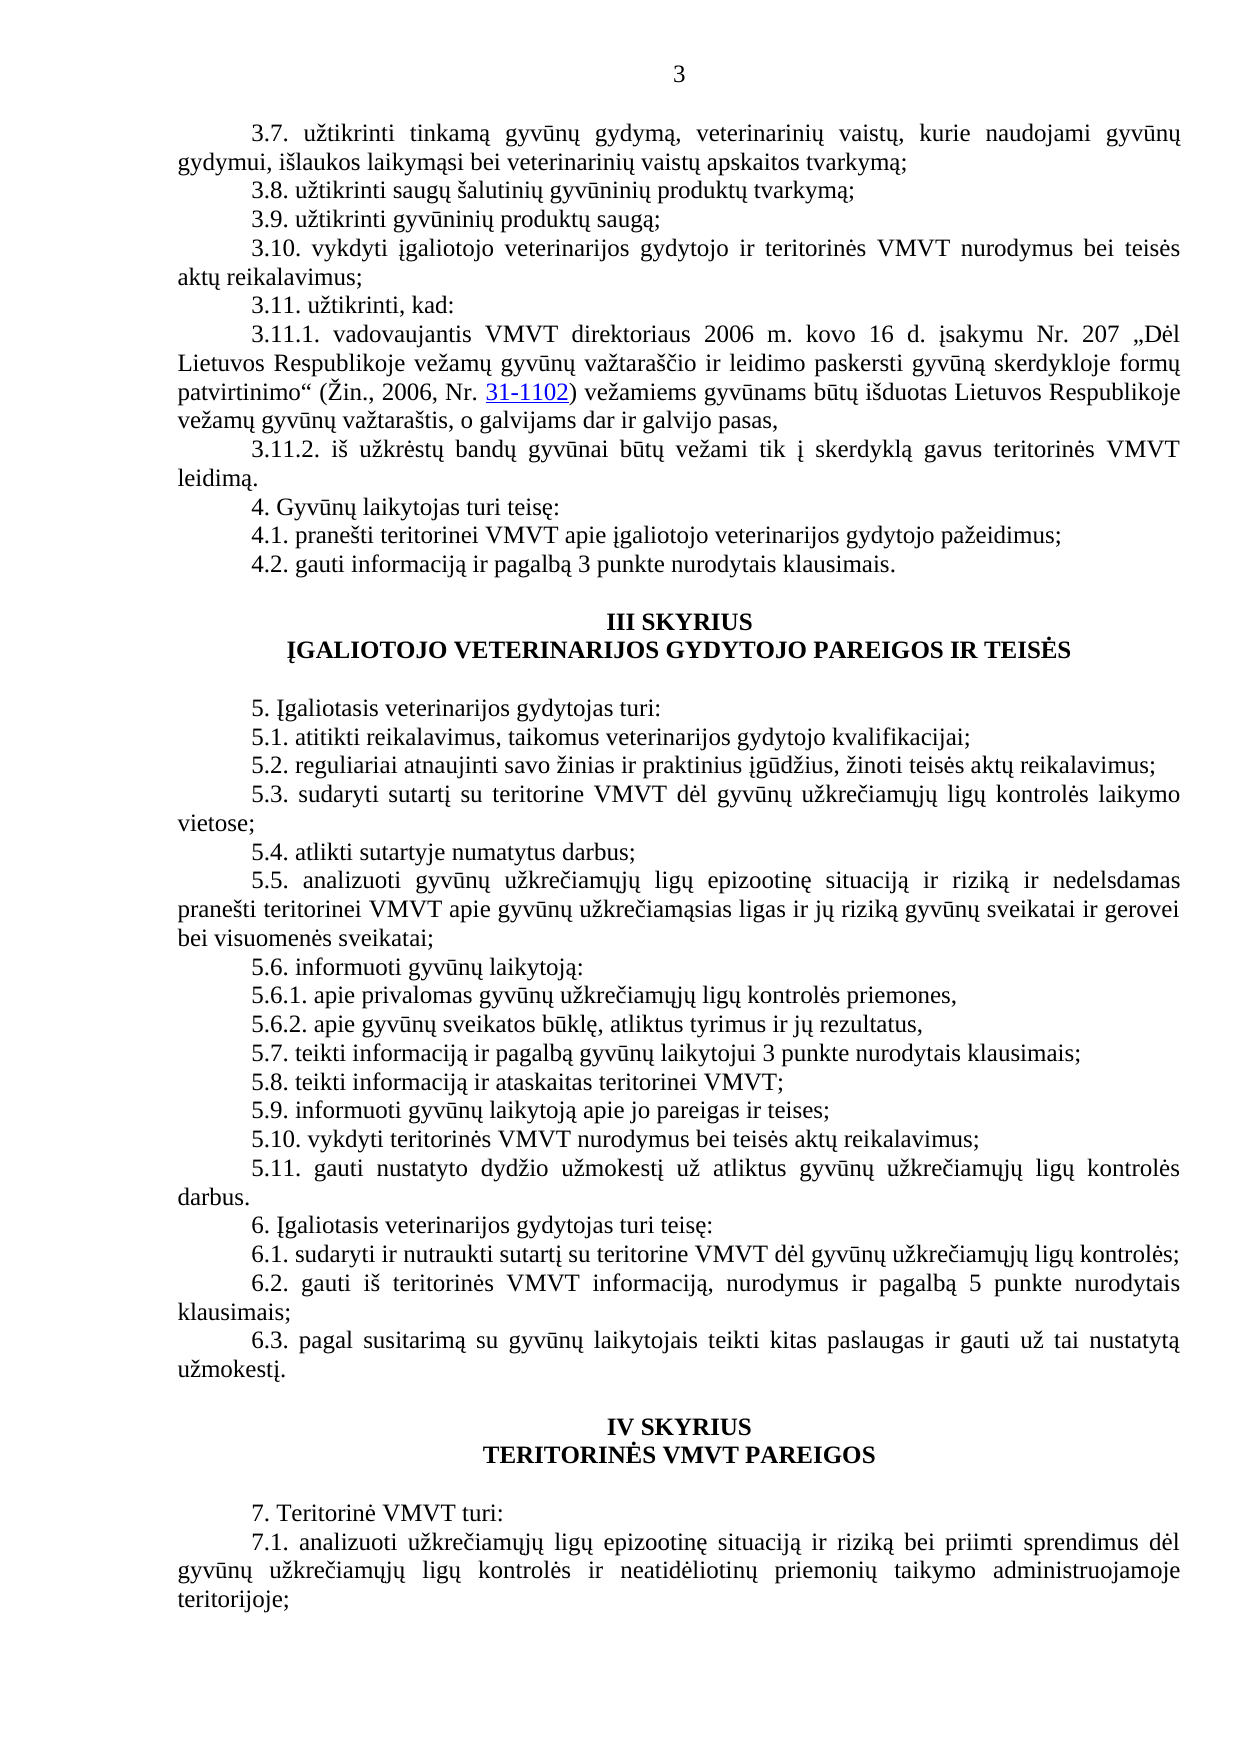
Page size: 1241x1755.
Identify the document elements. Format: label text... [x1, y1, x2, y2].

text 3.11.2. iš užkrėstų bandų gyvūnai būtų vežami tik į skerdyklą gavus teritorinės VMVT leidimą. [177, 434, 1181, 492]
text 5.3. sudaryti sutartį su teritorine VMVT dėl gyvūnų užkrečiamųjų ligų kontrolės laikymo vietose; [177, 779, 1181, 837]
text 3.10. vykdyti įgaliotojo veterinarijos gydytojo ir teritorinės VMVT nurodymus bei teisės aktų reikalavimus; [177, 233, 1181, 291]
text TERITORINĖS VMVT PAREIGOS [177, 1441, 1181, 1469]
text 6. Įgaliotasis veterinarijos gydytojas turi teisę: [177, 1211, 1181, 1239]
text 6.2. gauti iš teritorinės VMVT informaciją, nurodymus ir pagalbą 5 punkte nurodytais klausimais; [177, 1268, 1181, 1326]
text 6.3. pagal susitarimą su gyvūnų laikytojais teikti kitas paslaugas ir gauti už tai nustatytą užmokestį. [177, 1326, 1181, 1383]
text 3.11.1. vadovaujantis VMVT direktoriaus 2006 m. kovo 16 d. įsakymu Nr. 207 „Dėl Lietuvos Respublikoje vežamų gyvūnų važtaraščio ir leidimo paskersti gyvūną skerdykloje formų patvirtinimo“ (Žin., 2006, Nr. 31-1102) vežamiems gyvūnams būtų išduotas Lietuvos Respublikoje vežamų gyvūnų važtaraštis, o galvijams dar ir galvijo pasas, [177, 319, 1181, 434]
text 5.6. informuoti gyvūnų laikytoją: [177, 952, 1181, 981]
text IV SKYRIUS [177, 1412, 1181, 1441]
text 6.1. sudaryti ir nutraukti sutartį su teritorine VMVT dėl gyvūnų užkrečiamųjų ligų kontrolės; [177, 1239, 1181, 1268]
text 5.2. reguliariai atnaujinti savo žinias ir praktinius įgūdžius, žinoti teisės aktų reikalavimus; [177, 751, 1181, 779]
text 5.1. atitikti reikalavimus, taikomus veterinarijos gydytojo kvalifikacijai; [177, 722, 1181, 751]
text 5. Įgaliotasis veterinarijos gydytojas turi: [177, 693, 1181, 722]
text ĮGALIOTOJO VETERINARIJOS GYDYTOJO PAREIGOS IR TEISĖS [177, 636, 1181, 664]
text 3.8. užtikrinti saugų šalutinių gyvūninių produktų tvarkymą; [177, 176, 1181, 204]
text 5.7. teikti informaciją ir pagalbą gyvūnų laikytojui 3 punkte nurodytais klausimais; [177, 1038, 1181, 1067]
text 3.9. užtikrinti gyvūninių produktų saugą; [177, 204, 1181, 233]
text 5.6.2. apie gyvūnų sveikatos būklę, atliktus tyrimus ir jų rezultatus, [177, 1009, 1181, 1038]
text 7. Teritorinė VMVT turi: [177, 1498, 1181, 1527]
text 5.6.1. apie privalomas gyvūnų užkrečiamųjų ligų kontrolės priemones, [177, 981, 1181, 1009]
text 4. Gyvūnų laikytojas turi teisę: [177, 492, 1181, 521]
text 5.9. informuoti gyvūnų laikytoją apie jo pareigas ir teises; [177, 1096, 1181, 1124]
text 4.1. pranešti teritorinei VMVT apie įgaliotojo veterinarijos gydytojo pažeidimus; [177, 521, 1181, 549]
text 5.10. vykdyti teritorinės VMVT nurodymus bei teisės aktų reikalavimus; [177, 1124, 1181, 1153]
text 3.11. užtikrinti, kad: [177, 291, 1181, 319]
text 5.4. atlikti sutartyje numatytus darbus; [177, 837, 1181, 866]
text III SKYRIUS [177, 607, 1181, 636]
text 5.8. teikti informaciją ir ataskaitas teritorinei VMVT; [177, 1067, 1181, 1096]
text 3.7. užtikrinti tinkamą gyvūnų gydymą, veterinarinių vaistų, kurie naudojami gyvūnų gydymui, išlaukos laikymąsi bei veterinarinių vaistų apskaitos tvarkymą; [177, 118, 1181, 176]
text 5.11. gauti nustatyto dydžio užmokestį už atliktus gyvūnų užkrečiamųjų ligų kontrolės darbus. [177, 1153, 1181, 1211]
text 7.1. analizuoti užkrečiamųjų ligų epizootinę situaciją ir riziką bei priimti sprendimus dėl gyvūnų užkrečiamųjų ligų kontrolės ir neatidėliotinų priemonių taikymo administruojamoje teritorijoje; [177, 1527, 1181, 1613]
text 4.2. gauti informaciją ir pagalbą 3 punkte nurodytais klausimais. [177, 549, 1181, 578]
text 5.5. analizuoti gyvūnų užkrečiamųjų ligų epizootinę situaciją ir riziką ir nedelsdamas pranešti teritorinei VMVT apie gyvūnų užkrečiamąsias ligas ir jų riziką gyvūnų sveikatai ir gerovei bei visuomenės sveikatai; [177, 866, 1181, 952]
